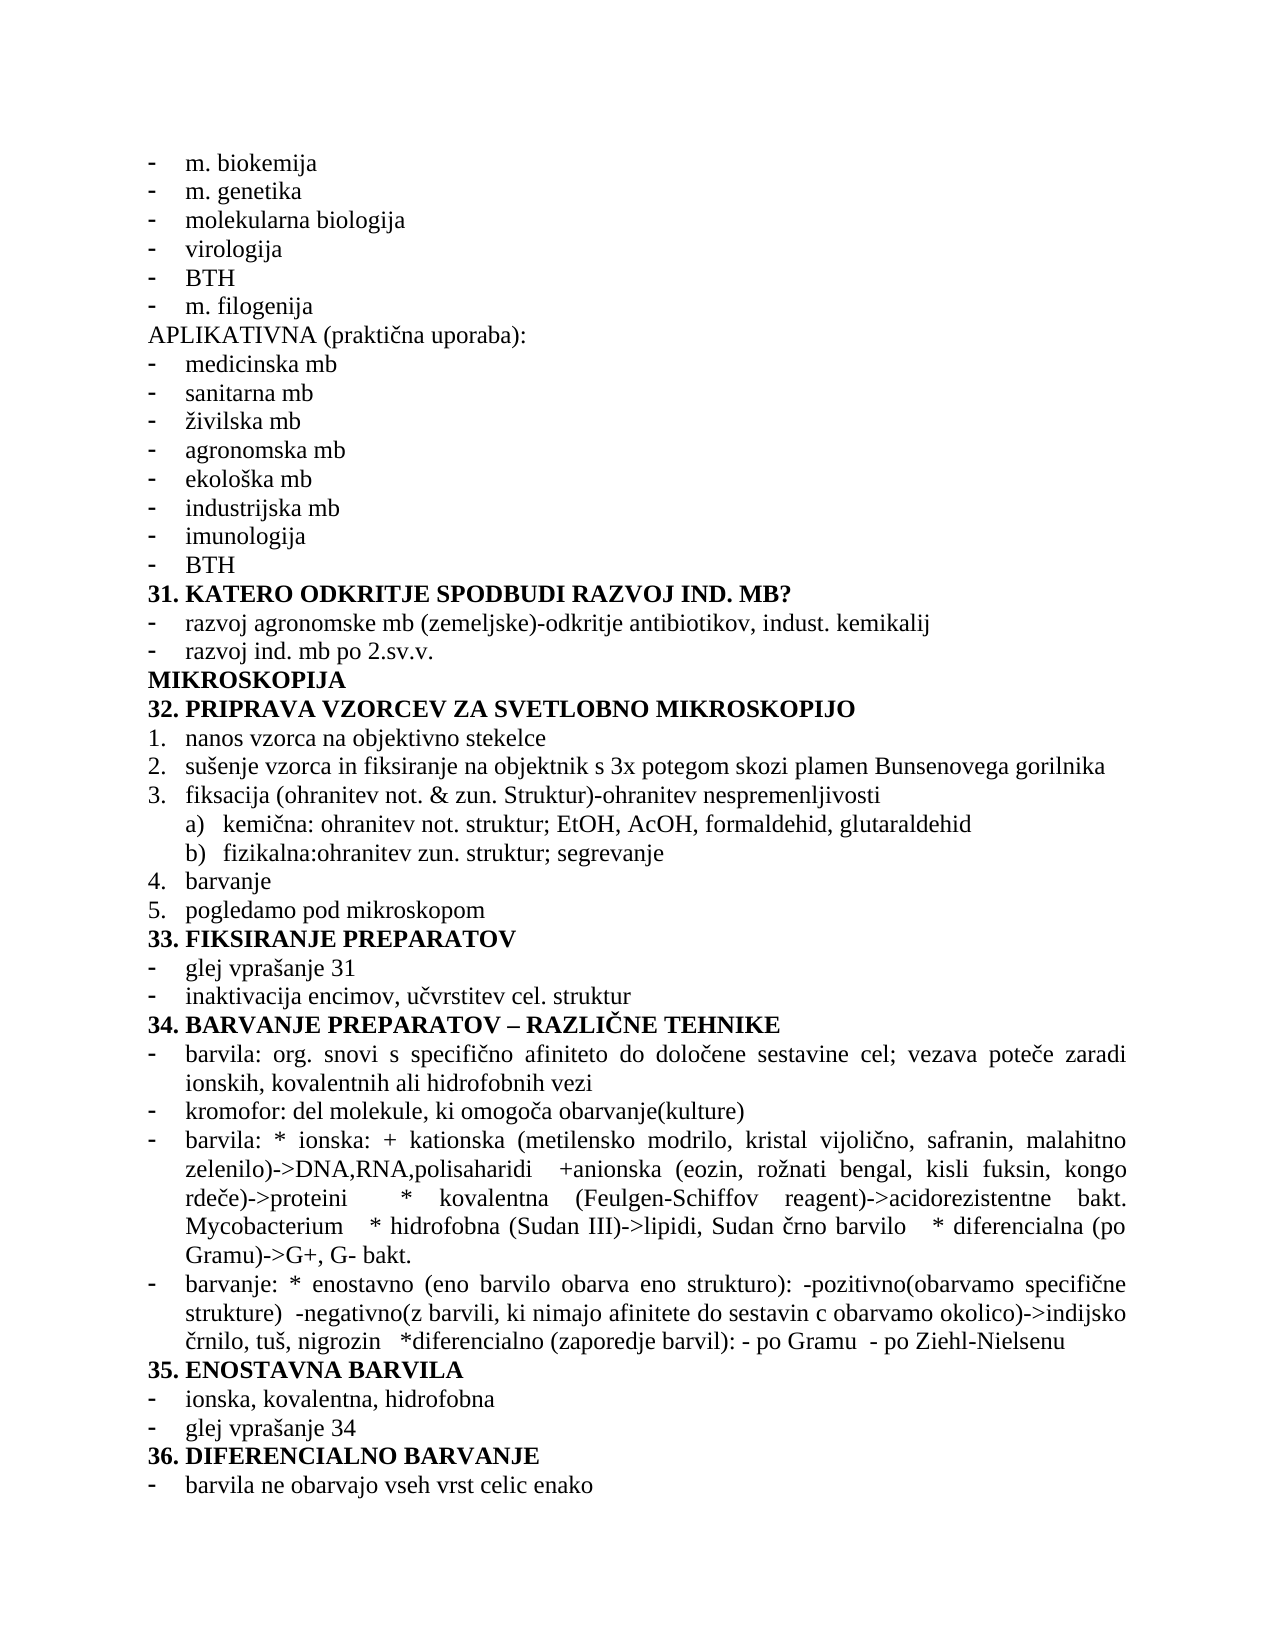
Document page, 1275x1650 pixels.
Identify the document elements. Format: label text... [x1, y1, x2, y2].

list virologija [148, 234, 1127, 263]
list inaktivacija encimov, učvrstitev cel. struktur [148, 981, 1127, 1010]
list ionska, kovalentna, hidrofobna [148, 1384, 1127, 1413]
list fiksacija (ohranitev not. & zun. Struktur)-ohranitev nespremenljivosti [148, 780, 1127, 809]
list barvila: * ionska: + kationska (metilensko modrilo, kristal vijolično, safranin, malahitno zelenilo)->DNA,RNA,polisaharidi +anionska (eozin, rožnati bengal, kisli fuksin, kongo rdeče)->proteini * kovalentna (Feulgen-Schiffov reagent)->acidorezistentne bakt. Mycobacterium * hidrofobna (Sudan III)->lipidi, Sudan črno barvilo * diferencialna (po Gramu)->G+, G- bakt. [148, 1125, 1127, 1269]
text 33. FIKSIRANJE PREPARATOV [148, 924, 1127, 953]
text 34. BARVANJE PREPARATOV – RAZLIČNE TEHNIKE [148, 1010, 1127, 1039]
text MIKROSKOPIJA [148, 665, 1127, 694]
list m. genetika [148, 176, 1127, 205]
list razvoj agronomske mb (zemeljske)-odkritje antibiotikov, indust. kemikalij [148, 608, 1127, 636]
list razvoj ind. mb po 2.sv.v. [148, 636, 1127, 665]
list glej vprašanje 31 [148, 953, 1127, 981]
list barvila: org. snovi s specifično afiniteto do določene sestavine cel; vezava poteče zaradi ionskih, kovalentnih ali hidrofobnih vezi [148, 1039, 1127, 1096]
list sanitarna mb [148, 378, 1127, 406]
list industrijska mb [148, 493, 1127, 521]
list barvila ne obarvajo vseh vrst celic enako [148, 1470, 1127, 1499]
text APLIKATIVNA (praktična uporaba): [148, 320, 1127, 349]
list m. filogenija [148, 291, 1127, 320]
list fizikalna:ohranitev zun. struktur; segrevanje [185, 838, 1127, 866]
list medicinska mb [148, 349, 1127, 378]
list molekularna biologija [148, 205, 1127, 234]
list kemična: ohranitev not. struktur; EtOH, AcOH, formaldehid, glutaraldehid [185, 809, 1127, 838]
list barvanje: * enostavno (eno barvilo obarva eno strukturo): -pozitivno(obarvamo specifične strukture) -negativno(z barvili, ki nimajo afinitete do sestavin c obarvamo okolico)->indijsko črnilo, tuš, nigrozin *diferencialno (zaporedje barvil): - po Gramu - po Ziehl-Nielsenu [148, 1269, 1127, 1355]
list ekološka mb [148, 464, 1127, 493]
list pogledamo pod mikroskopom [148, 895, 1127, 924]
list imunologija [148, 521, 1127, 550]
list živilska mb [148, 406, 1127, 435]
text 31. KATERO ODKRITJE SPODBUDI RAZVOJ IND. MB? [148, 579, 1127, 608]
list sušenje vzorca in fiksiranje na objektnik s 3x potegom skozi plamen Bunsenovega gorilnika [148, 751, 1127, 780]
list nanos vzorca na objektivno stekelce [148, 723, 1127, 751]
list BTH [148, 263, 1127, 291]
list kromofor: del molekule, ki omogoča obarvanje(kulture) [148, 1096, 1127, 1125]
list glej vprašanje 34 [148, 1413, 1127, 1441]
list BTH [148, 550, 1127, 579]
list m. biokemija [148, 148, 1127, 176]
text 35. ENOSTAVNA BARVILA [148, 1355, 1127, 1384]
text 32. PRIPRAVA VZORCEV ZA SVETLOBNO MIKROSKOPIJO [148, 694, 1127, 723]
text 36. DIFERENCIALNO BARVANJE [148, 1441, 1127, 1470]
list barvanje [148, 866, 1127, 895]
list agronomska mb [148, 435, 1127, 464]
